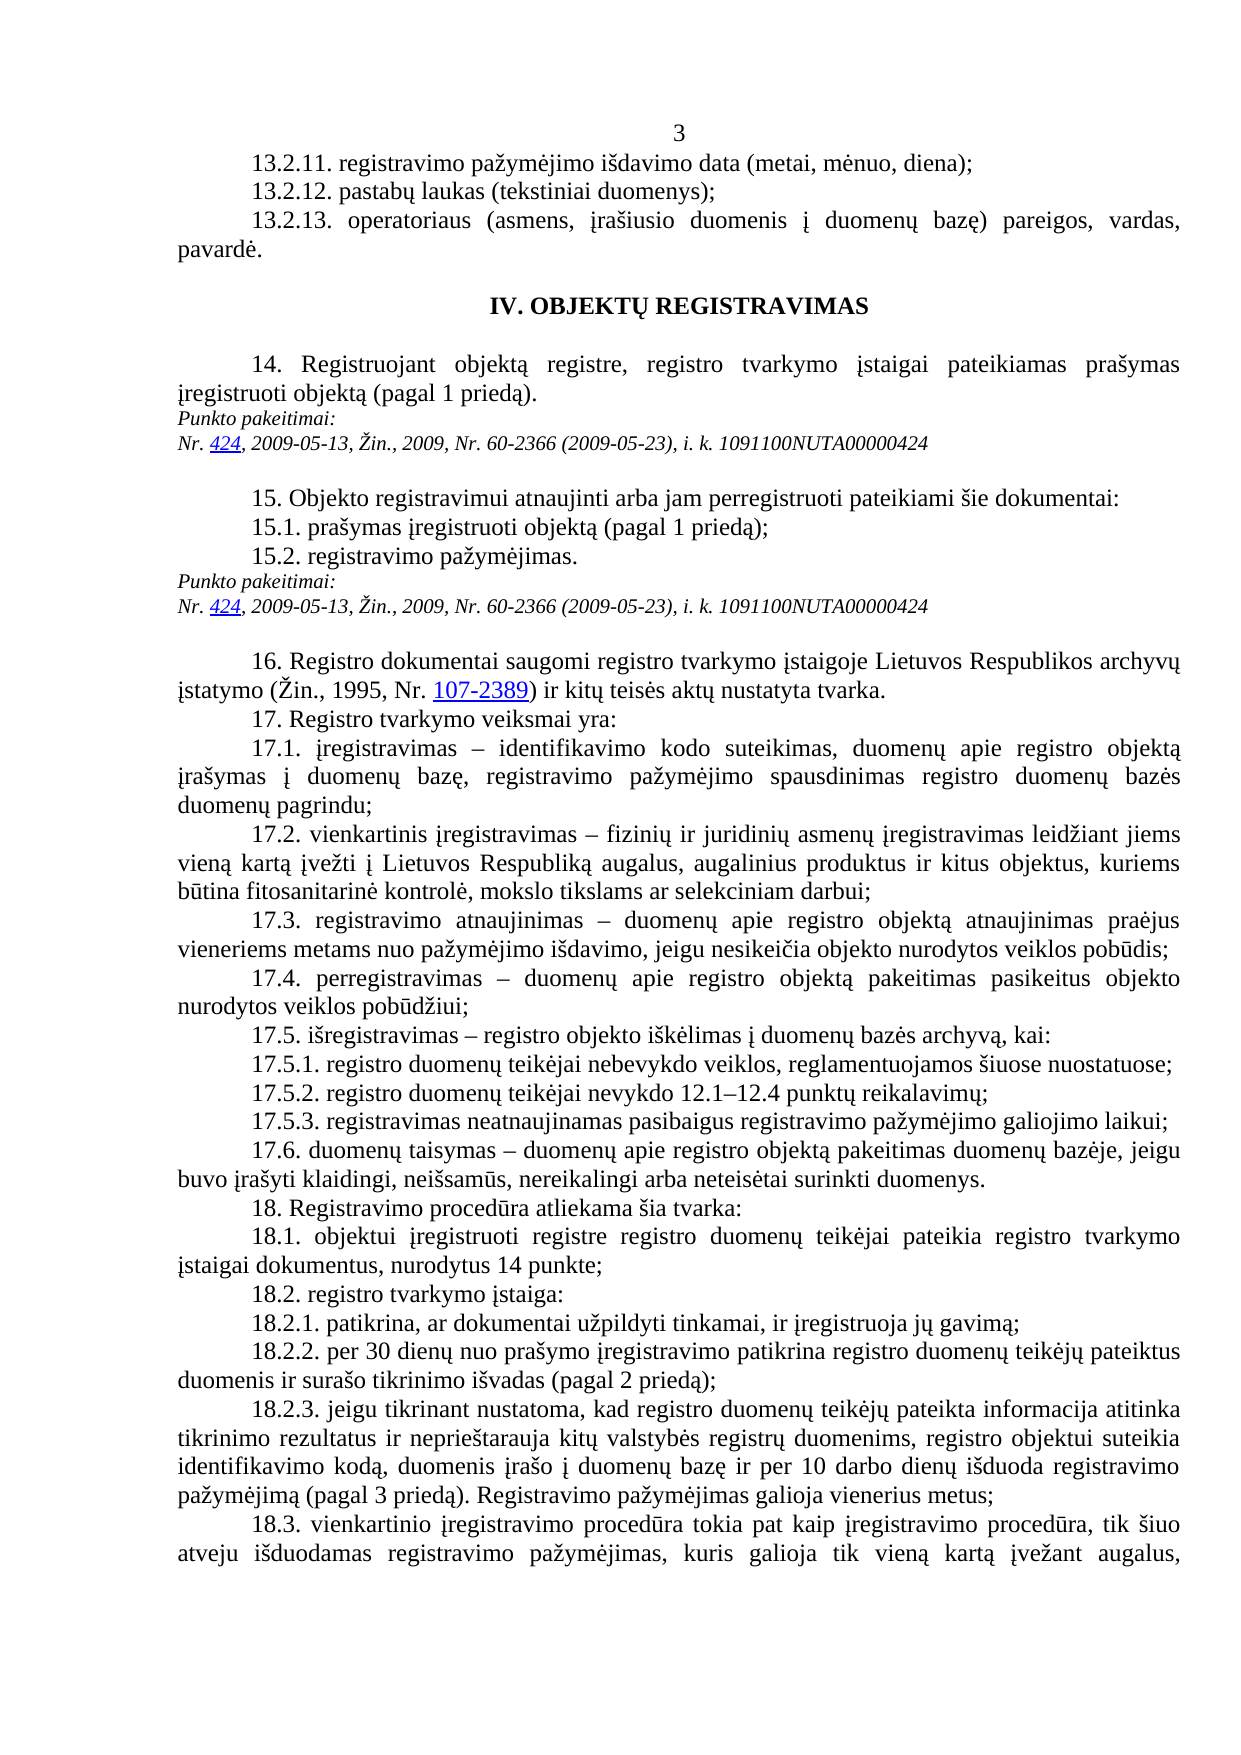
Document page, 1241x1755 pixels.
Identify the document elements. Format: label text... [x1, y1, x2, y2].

text 18.1. objektui įregistruoti registre registro duomenų teikėjai pateikia registro tvarkymo įstaigai dokumentus, nurodytus 14 punkte; [177, 1221, 1181, 1279]
text 15.1. prašymas įregistruoti objektą (pagal 1 priedą); [177, 512, 1181, 541]
text 17.5. išregistravimas – registro objekto iškėlimas į duomenų bazės archyvą, kai: [177, 1020, 1181, 1049]
text 17.5.3. registravimas neatnaujinamas pasibaigus registravimo pažymėjimo galiojimo laikui; [177, 1106, 1181, 1135]
text 17.1. įregistravimas – identifikavimo kodo suteikimas, duomenų apie registro objektą įrašymas į duomenų bazę, registravimo pažymėjimo spausdinimas registro duomenų bazės duomenų pagrindu; [177, 733, 1181, 819]
text 13.2.13. operatoriaus (asmens, įrašiusio duomenis į duomenų bazę) pareigos, vardas, pavardė. [177, 205, 1181, 263]
text 14. Registruojant objektą registre, registro tvarkymo įstaigai pateikiamas prašymas įregistruoti objektą (pagal 1 priedą). [177, 349, 1181, 406]
text 17.6. duomenų taisymas – duomenų apie registro objektą pakeitimas duomenų bazėje, jeigu buvo įrašyti klaidingi, neišsamūs, nereikalingi arba neteisėtai surinkti duomenys. [177, 1135, 1181, 1193]
text IV. OBJEKTŲ REGISTRAVIMAS [177, 291, 1181, 320]
text 17. Registro tvarkymo veiksmai yra: [177, 704, 1181, 733]
text Punkto pakeitimai: [177, 406, 1181, 430]
text 18. Registravimo procedūra atliekama šia tvarka: [177, 1193, 1181, 1221]
text 17.3. registravimo atnaujinimas – duomenų apie registro objektą atnaujinimas praėjus vieneriems metams nuo pažymėjimo išdavimo, jeigu nesikeičia objekto nurodytos veiklos pobūdis; [177, 905, 1181, 963]
text Punkto pakeitimai: [177, 569, 1181, 593]
text 18.2. registro tvarkymo įstaiga: [177, 1279, 1181, 1308]
text 13.2.11. registravimo pažymėjimo išdavimo data (metai, mėnuo, diena); [177, 148, 1181, 176]
text 18.3. vienkartinio įregistravimo procedūra tokia pat kaip įregistravimo procedūra, tik šiuo atveju išduodamas registravimo pažymėjimas, kuris galioja tik vieną kartą įvežant augalus, [177, 1509, 1181, 1566]
text 17.5.2. registro duomenų teikėjai nevykdo 12.1–12.4 punktų reikalavimų; [177, 1078, 1181, 1106]
text 18.2.1. patikrina, ar dokumentai užpildyti tinkamai, ir įregistruoja jų gavimą; [177, 1308, 1181, 1336]
text Nr. 424, 2009-05-13, Žin., 2009, Nr. 60-2366 (2009-05-23), i. k. 1091100NUTA00000424 [177, 593, 1181, 618]
text 18.2.2. per 30 dienų nuo prašymo įregistravimo patikrina registro duomenų teikėjų pateiktus duomenis ir surašo tikrinimo išvadas (pagal 2 priedą); [177, 1336, 1181, 1394]
text 17.4. perregistravimas – duomenų apie registro objektą pakeitimas pasikeitus objekto nurodytos veiklos pobūdžiui; [177, 963, 1181, 1020]
text 18.2.3. jeigu tikrinant nustatoma, kad registro duomenų teikėjų pateikta informacija atitinka tikrinimo rezultatus ir neprieštarauja kitų valstybės registrų duomenims, registro objektui suteikia identifikavimo kodą, duomenis įrašo į duomenų bazę ir per 10 darbo dienų išduoda registravimo pažymėjimą (pagal 3 priedą). Registravimo pažymėjimas galioja vienerius metus; [177, 1394, 1181, 1509]
text 15.2. registravimo pažymėjimas. [177, 541, 1181, 569]
text 17.2. vienkartinis įregistravimas – fizinių ir juridinių asmenų įregistravimas leidžiant jiems vieną kartą įvežti į Lietuvos Respubliką augalus, augalinius produktus ir kitus objektus, kuriems būtina fitosanitarinė kontrolė, mokslo tikslams ar selekciniam darbui; [177, 819, 1181, 905]
text 15. Objekto registravimui atnaujinti arba jam perregistruoti pateikiami šie dokumentai: [177, 483, 1181, 512]
text 13.2.12. pastabų laukas (tekstiniai duomenys); [177, 176, 1181, 205]
text 16. Registro dokumentai saugomi registro tvarkymo įstaigoje Lietuvos Respublikos archyvų įstatymo (Žin., 1995, Nr. 107-2389) ir kitų teisės aktų nustatyta tvarka. [177, 646, 1181, 704]
text 17.5.1. registro duomenų teikėjai nebevykdo veiklos, reglamentuojamos šiuose nuostatuose; [177, 1049, 1181, 1078]
text Nr. 424, 2009-05-13, Žin., 2009, Nr. 60-2366 (2009-05-23), i. k. 1091100NUTA00000424 [177, 430, 1181, 454]
